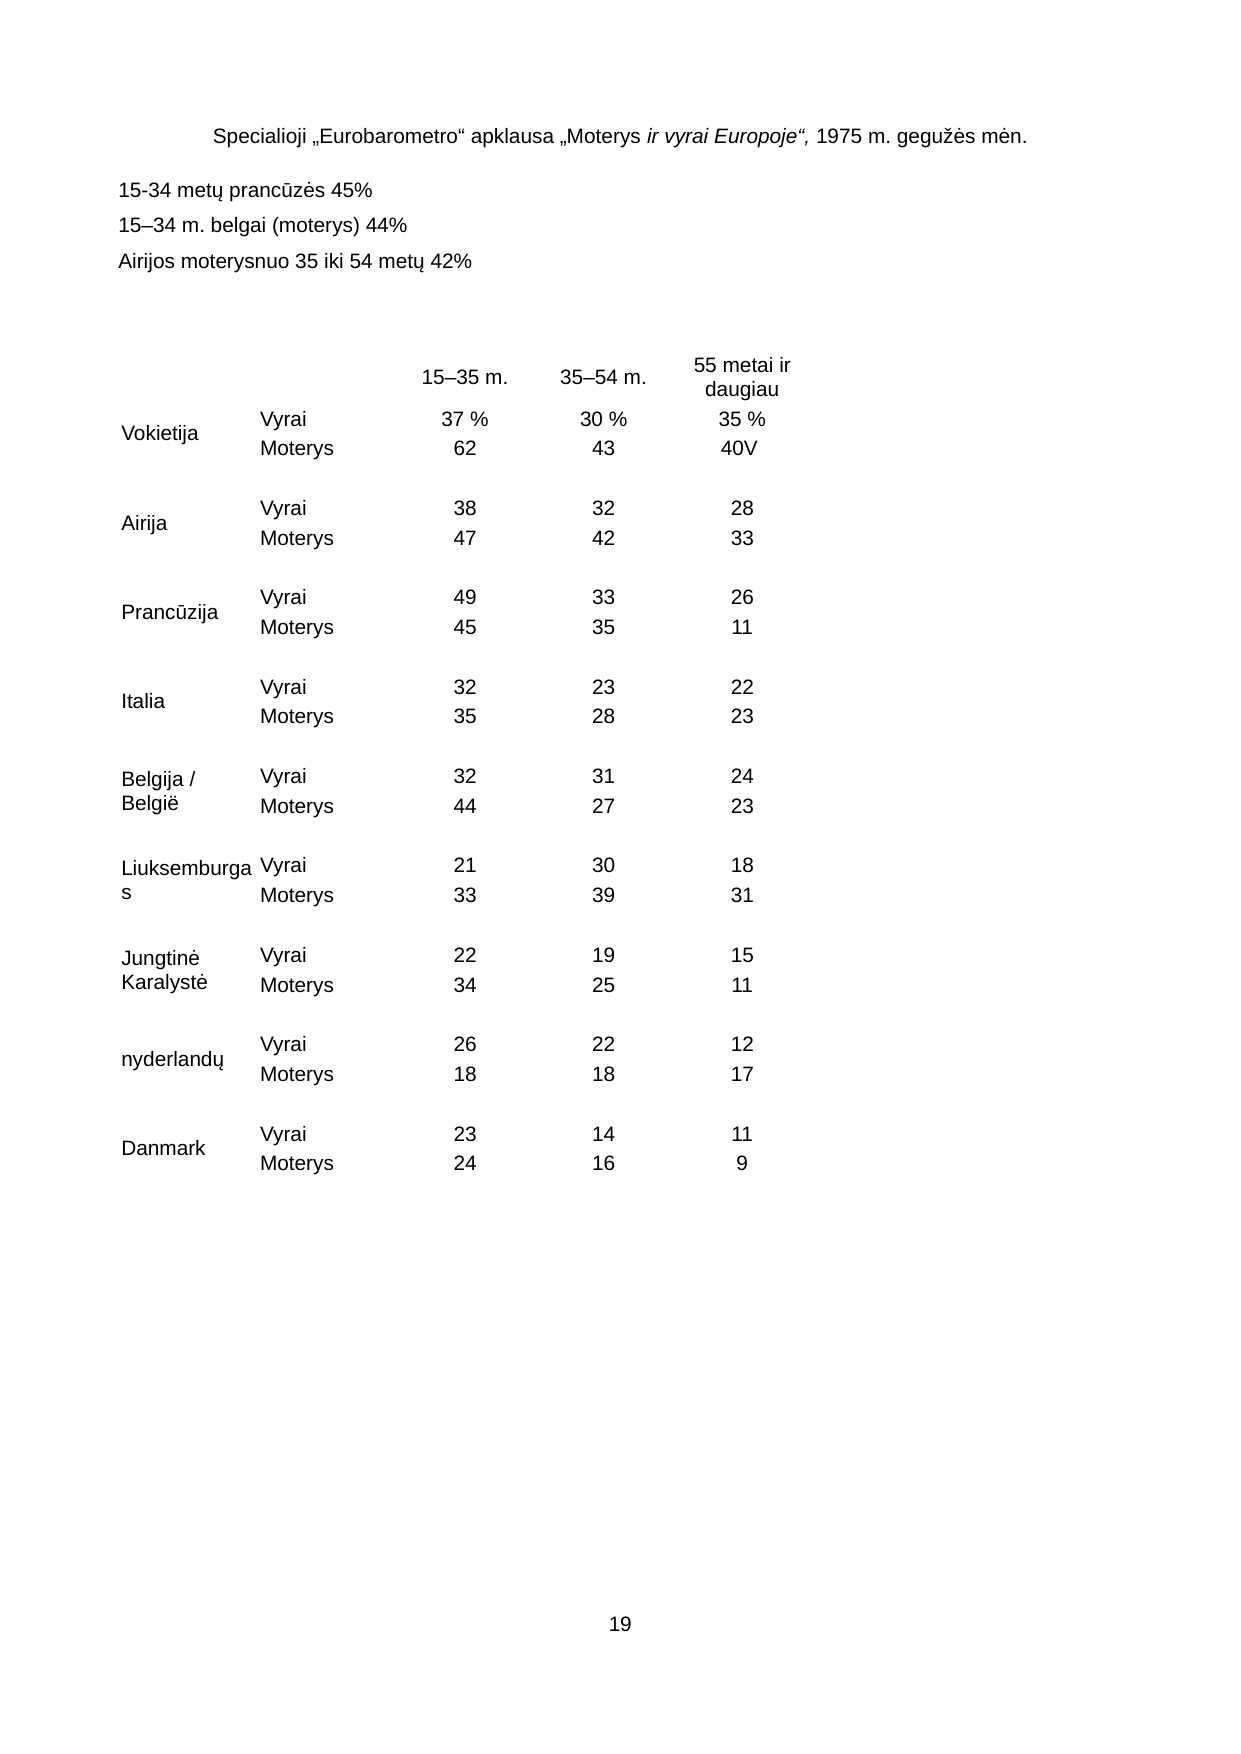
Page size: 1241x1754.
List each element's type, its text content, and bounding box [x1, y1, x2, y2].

table_cell 35 [395, 701, 534, 731]
table_cell 23 [395, 1119, 534, 1148]
table_cell [673, 1089, 811, 1118]
table_cell 26 [673, 582, 811, 612]
table_cell 39 [534, 880, 673, 910]
table_cell 38 [395, 493, 534, 523]
table_cell Moterys [257, 1148, 395, 1178]
table_cell 34 [395, 970, 534, 999]
table_cell 33 [673, 523, 811, 552]
table_cell 31 [534, 761, 673, 791]
table_cell [534, 821, 673, 850]
table_cell 33 [395, 880, 534, 910]
table_cell [534, 731, 673, 761]
table_cell Moterys [257, 701, 395, 731]
table_cell 28 [673, 493, 811, 523]
table_cell [395, 731, 534, 761]
table_cell 32 [534, 493, 673, 523]
table_cell 9 [673, 1148, 811, 1178]
table_cell Vyrai [257, 1029, 395, 1059]
table_cell 18 [395, 1059, 534, 1089]
table_cell 28 [534, 701, 673, 731]
table_cell [118, 642, 257, 672]
table_cell [534, 999, 673, 1029]
table_cell 44 [395, 791, 534, 821]
table_cell 23 [673, 701, 811, 731]
table_cell 11 [673, 612, 811, 642]
table_cell Vyrai [257, 761, 395, 791]
table_cell 16 [534, 1148, 673, 1178]
text 15–34 m. belgai (moterys) 44% [118, 213, 1122, 237]
table_cell Moterys [257, 523, 395, 552]
table_cell [534, 1089, 673, 1118]
table_cell [118, 999, 257, 1029]
table_cell [673, 642, 811, 672]
table_cell 30 [534, 850, 673, 880]
table_header [257, 350, 395, 403]
table_cell 22 [673, 672, 811, 701]
table_cell [118, 553, 257, 582]
table_cell [534, 642, 673, 672]
table_cell 32 [395, 672, 534, 701]
table_cell 11 [673, 970, 811, 999]
table_cell [395, 463, 534, 493]
table_cell [673, 731, 811, 761]
table_cell [395, 910, 534, 940]
table_cell Liuksemburgas [118, 850, 257, 910]
table_cell [673, 910, 811, 940]
table_cell Vokietija [118, 404, 257, 463]
table_cell 24 [673, 761, 811, 791]
table_cell Danmark [118, 1119, 257, 1178]
table_cell [395, 821, 534, 850]
table_cell [673, 999, 811, 1029]
table_cell [534, 910, 673, 940]
table_cell 11 [673, 1119, 811, 1148]
table_cell 14 [534, 1119, 673, 1148]
table_cell 42 [534, 523, 673, 552]
table_header [118, 350, 257, 403]
table_cell 23 [534, 672, 673, 701]
table_cell 25 [534, 970, 673, 999]
table_cell Jungtinė Karalystė [118, 940, 257, 999]
table_cell [534, 553, 673, 582]
table_cell [257, 731, 395, 761]
table_cell [395, 1089, 534, 1118]
table_cell 49 [395, 582, 534, 612]
table_cell Vyrai [257, 493, 395, 523]
table_cell 27 [534, 791, 673, 821]
text Airijos moterysnuo 35 iki 54 metų 42% [118, 249, 1122, 273]
table_cell 32 [395, 761, 534, 791]
table_cell 23 [673, 791, 811, 821]
table_cell Moterys [257, 791, 395, 821]
table_cell Vyrai [257, 582, 395, 612]
table_cell 47 [395, 523, 534, 552]
table_cell Vyrai [257, 404, 395, 433]
table_cell 21 [395, 850, 534, 880]
table_cell 33 [534, 582, 673, 612]
table_cell Vyrai [257, 940, 395, 969]
table_cell 17 [673, 1059, 811, 1089]
table_cell 35 [534, 612, 673, 642]
table_cell 24 [395, 1148, 534, 1178]
table_cell 37 % [395, 404, 534, 433]
table_cell Prancūzija [118, 582, 257, 642]
table_cell Moterys [257, 433, 395, 463]
table_cell 31 [673, 880, 811, 910]
table_header 15–35 m. [395, 350, 534, 403]
table_cell 12 [673, 1029, 811, 1059]
table_cell [118, 821, 257, 850]
table_cell Vyrai [257, 672, 395, 701]
table_cell Vyrai [257, 850, 395, 880]
table_cell 26 [395, 1029, 534, 1059]
table_cell [395, 553, 534, 582]
table_cell 22 [395, 940, 534, 969]
table_header 55 metai ir daugiau [673, 350, 811, 403]
table_cell [118, 1089, 257, 1118]
table_cell Moterys [257, 970, 395, 999]
table_cell [118, 463, 257, 493]
table_cell [257, 553, 395, 582]
table_cell 35 % [673, 404, 811, 433]
table_cell Airija [118, 493, 257, 552]
table_cell 15 [673, 940, 811, 969]
table_cell [673, 463, 811, 493]
table_cell [118, 910, 257, 940]
table_cell 43 [534, 433, 673, 463]
table_cell Moterys [257, 612, 395, 642]
table_cell [257, 999, 395, 1029]
table_cell 30 % [534, 404, 673, 433]
table_cell [257, 642, 395, 672]
table_cell 40V [673, 433, 811, 463]
table_cell Moterys [257, 880, 395, 910]
table_cell [257, 910, 395, 940]
table_cell [257, 821, 395, 850]
table_cell 19 [534, 940, 673, 969]
table_cell 18 [673, 850, 811, 880]
table_header 35–54 m. [534, 350, 673, 403]
table_cell [395, 642, 534, 672]
table_cell [395, 999, 534, 1029]
table_cell Belgija / België [118, 761, 257, 821]
table_cell [673, 821, 811, 850]
table_cell 18 [534, 1059, 673, 1089]
table_cell [673, 553, 811, 582]
text 15-34 metų prancūzės 45% [118, 177, 1122, 201]
table_cell Moterys [257, 1059, 395, 1089]
table_cell [118, 731, 257, 761]
table_cell nyderlandų [118, 1029, 257, 1089]
table_cell 22 [534, 1029, 673, 1059]
table_cell [534, 463, 673, 493]
table_cell [257, 1089, 395, 1118]
table_cell 45 [395, 612, 534, 642]
table_cell 62 [395, 433, 534, 463]
table_cell Vyrai [257, 1119, 395, 1148]
table_cell Italia [118, 672, 257, 731]
table_cell [257, 463, 395, 493]
